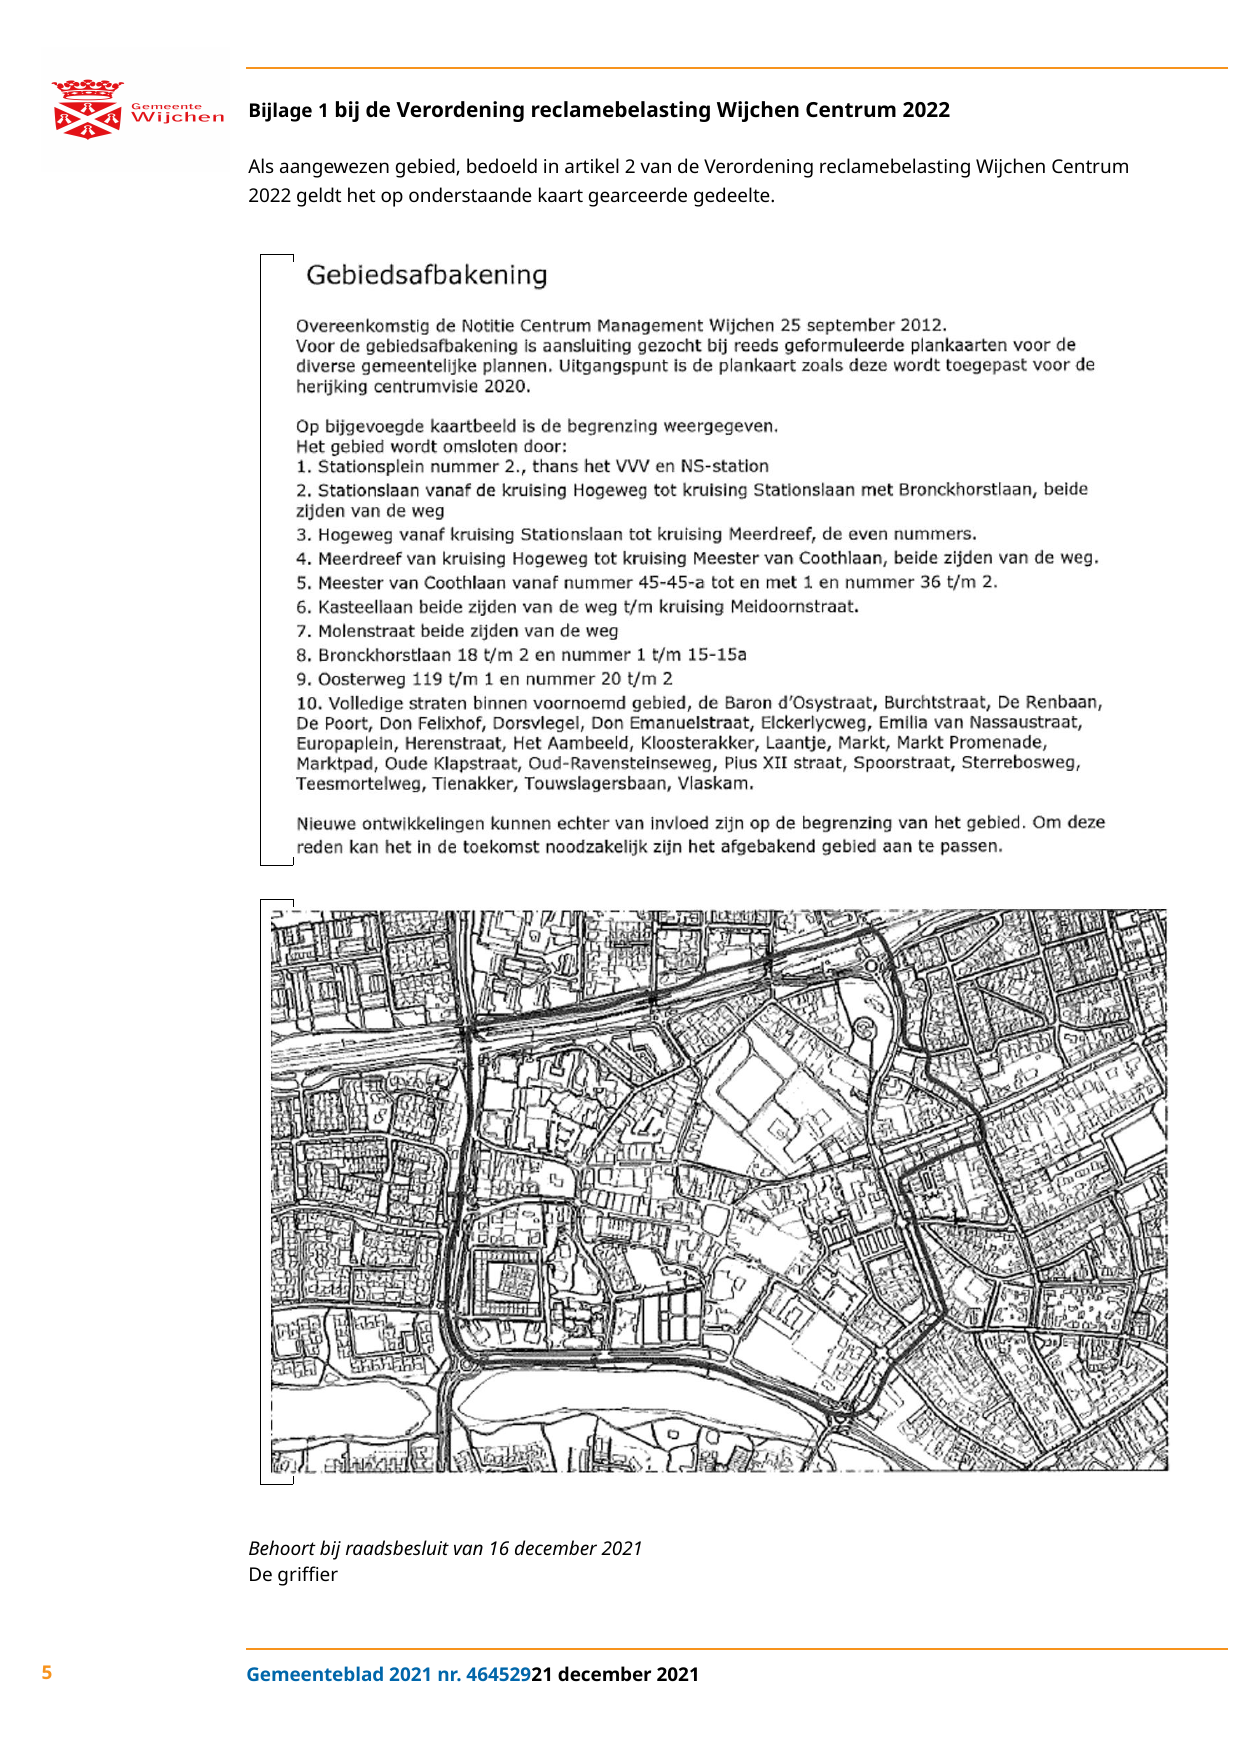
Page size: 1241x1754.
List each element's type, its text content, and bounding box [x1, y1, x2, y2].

picture [41, 47, 231, 172]
text Als aangewezen gebied, bedoeld in artikel 2 van de Verordening reclamebelasting Wijchen Centrum 2022 geldt het op onderstaande kaart gearceerde gedeelte. [248, 153, 1152, 208]
text Bijlage 1 bij de Verordening reclamebelasting Wijchen Centrum 2022 [248, 95, 1152, 123]
picture [268, 907, 1173, 1476]
text De griffier [248, 1561, 1152, 1587]
text Behoort bij raadsbesluit van 16 december 2021 [248, 1535, 1152, 1561]
picture [268, 262, 1173, 857]
